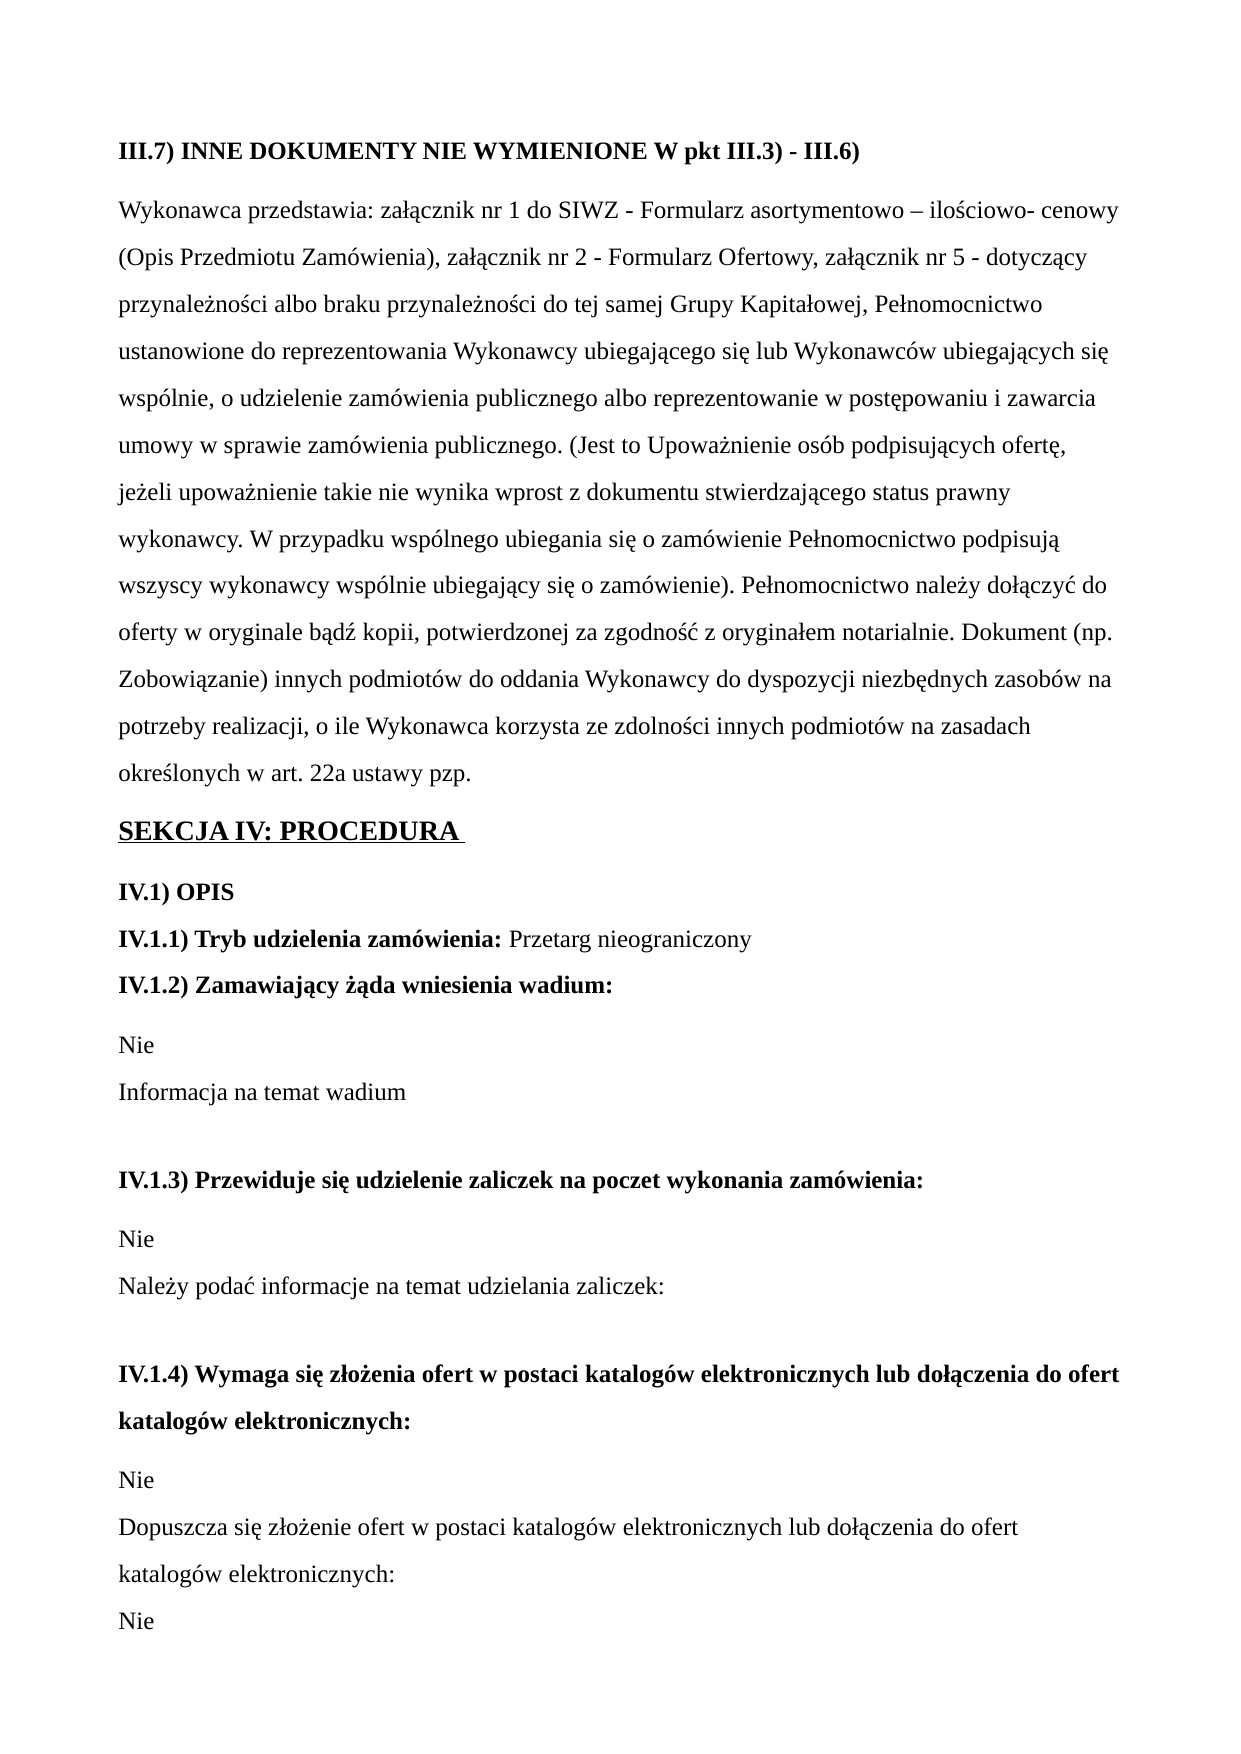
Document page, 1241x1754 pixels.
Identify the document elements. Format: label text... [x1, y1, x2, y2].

text Nie Informacja na temat wadium [118, 1012, 1122, 1106]
text SEKCJA IV: PROCEDURA [118, 799, 1122, 846]
text Nie Dopuszcza się złożenie ofert w postaci katalogów elektronicznych lub dołączenia do ofert katalogów elektronicznych: Nie [118, 1447, 1122, 1635]
text IV.1.3) Przewiduje się udzielenie zaliczek na poczet wykonania zamówienia: [118, 1118, 1122, 1194]
text Wykonawca przedstawia: załącznik nr 1 do SIWZ - Formularz asortymentowo – ilościowo- cenowy (Opis Przedmiotu Zamówienia), załącznik nr 2 - Formularz Ofertowy, załącznik nr 5 - dotyczący przynależności albo braku przynależności do tej samej Grupy Kapitałowej, Pełnomocnictwo ustanowione do reprezentowania Wykonawcy ubiegającego się lub Wykonawców ubiegających się wspólnie, o udzielenie zamówienia publicznego albo reprezentowanie w postępowaniu i zawarcia umowy w sprawie zamówienia publicznego. (Jest to Upoważnienie osób podpisujących ofertę, jeżeli upoważnienie takie nie wynika wprost z dokumentu stwierdzającego status prawny wykonawcy. W przypadku wspólnego ubiegania się o zamówienie Pełnomocnictwo podpisują wszyscy wykonawcy wspólnie ubiegający się o zamówienie). Pełnomocnictwo należy dołączyć do oferty w oryginale bądź kopii, potwierdzonej za zgodność z oryginałem notarialnie. Dokument (np. Zobowiązanie) innych podmiotów do oddania Wykonawcy do dyspozycji niezbędnych zasobów na potrzeby realizacji, o ile Wykonawca korzysta ze zdolności innych podmiotów na zasadach określonych w art. 22a ustawy pzp. [118, 177, 1122, 787]
text III.7) INNE DOKUMENTY NIE WYMIENIONE W pkt III.3) - III.6) [118, 118, 1122, 165]
text IV.1.4) Wymaga się złożenia ofert w postaci katalogów elektronicznych lub dołączenia do ofert katalogów elektronicznych: [118, 1312, 1122, 1435]
text IV.1) OPIS IV.1.1) Tryb udzielenia zamówienia: Przetarg nieograniczony IV.1.2) Zamawiający żąda wniesienia wadium: [118, 859, 1122, 999]
text Nie Należy podać informacje na temat udzielania zaliczek: [118, 1206, 1122, 1300]
